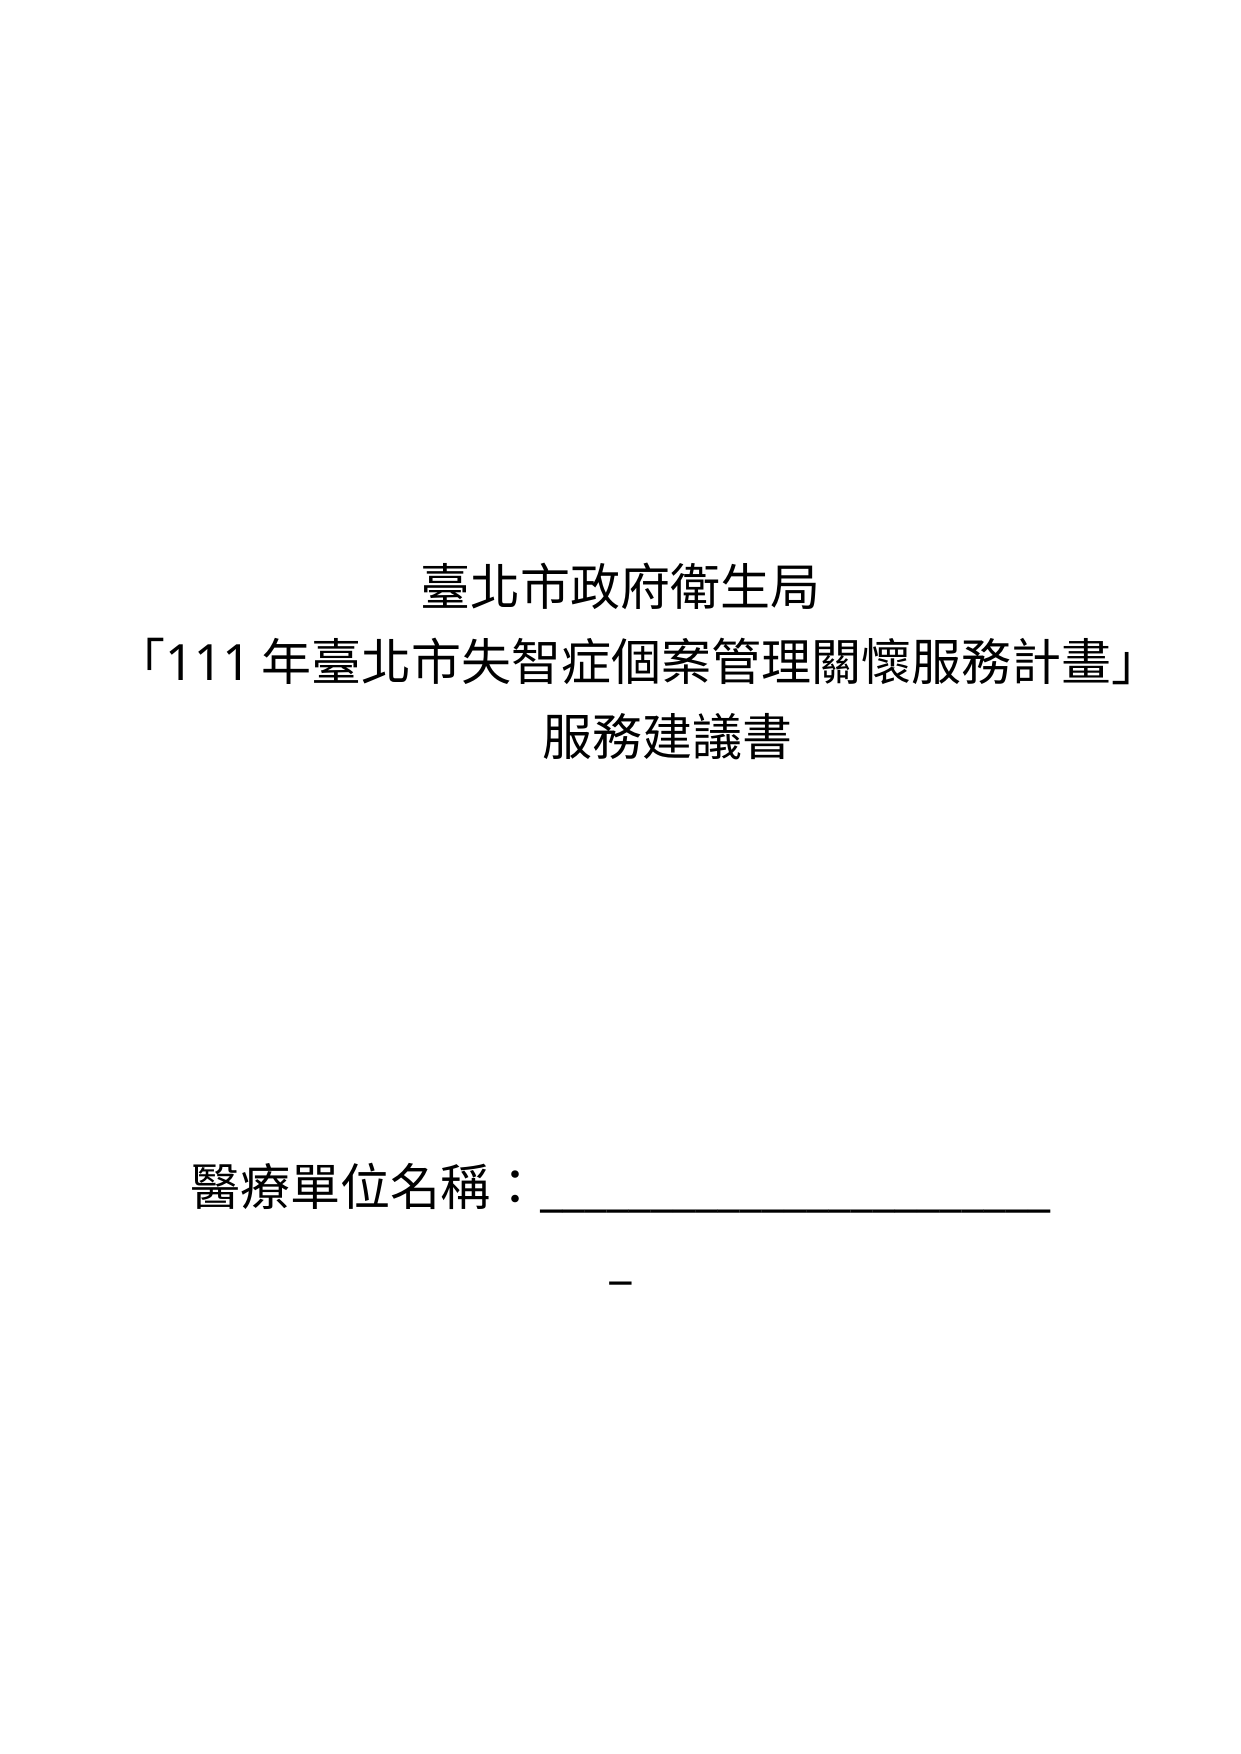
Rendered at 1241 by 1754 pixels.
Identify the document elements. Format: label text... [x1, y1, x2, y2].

text 「111年臺北市失智症個案管理關懷服務計畫」服務建議書 [99, 614, 1177, 764]
text 臺北市政府衛生局 [187, 539, 1053, 614]
text 醫療單位名稱：________________________ [187, 1139, 1053, 1289]
